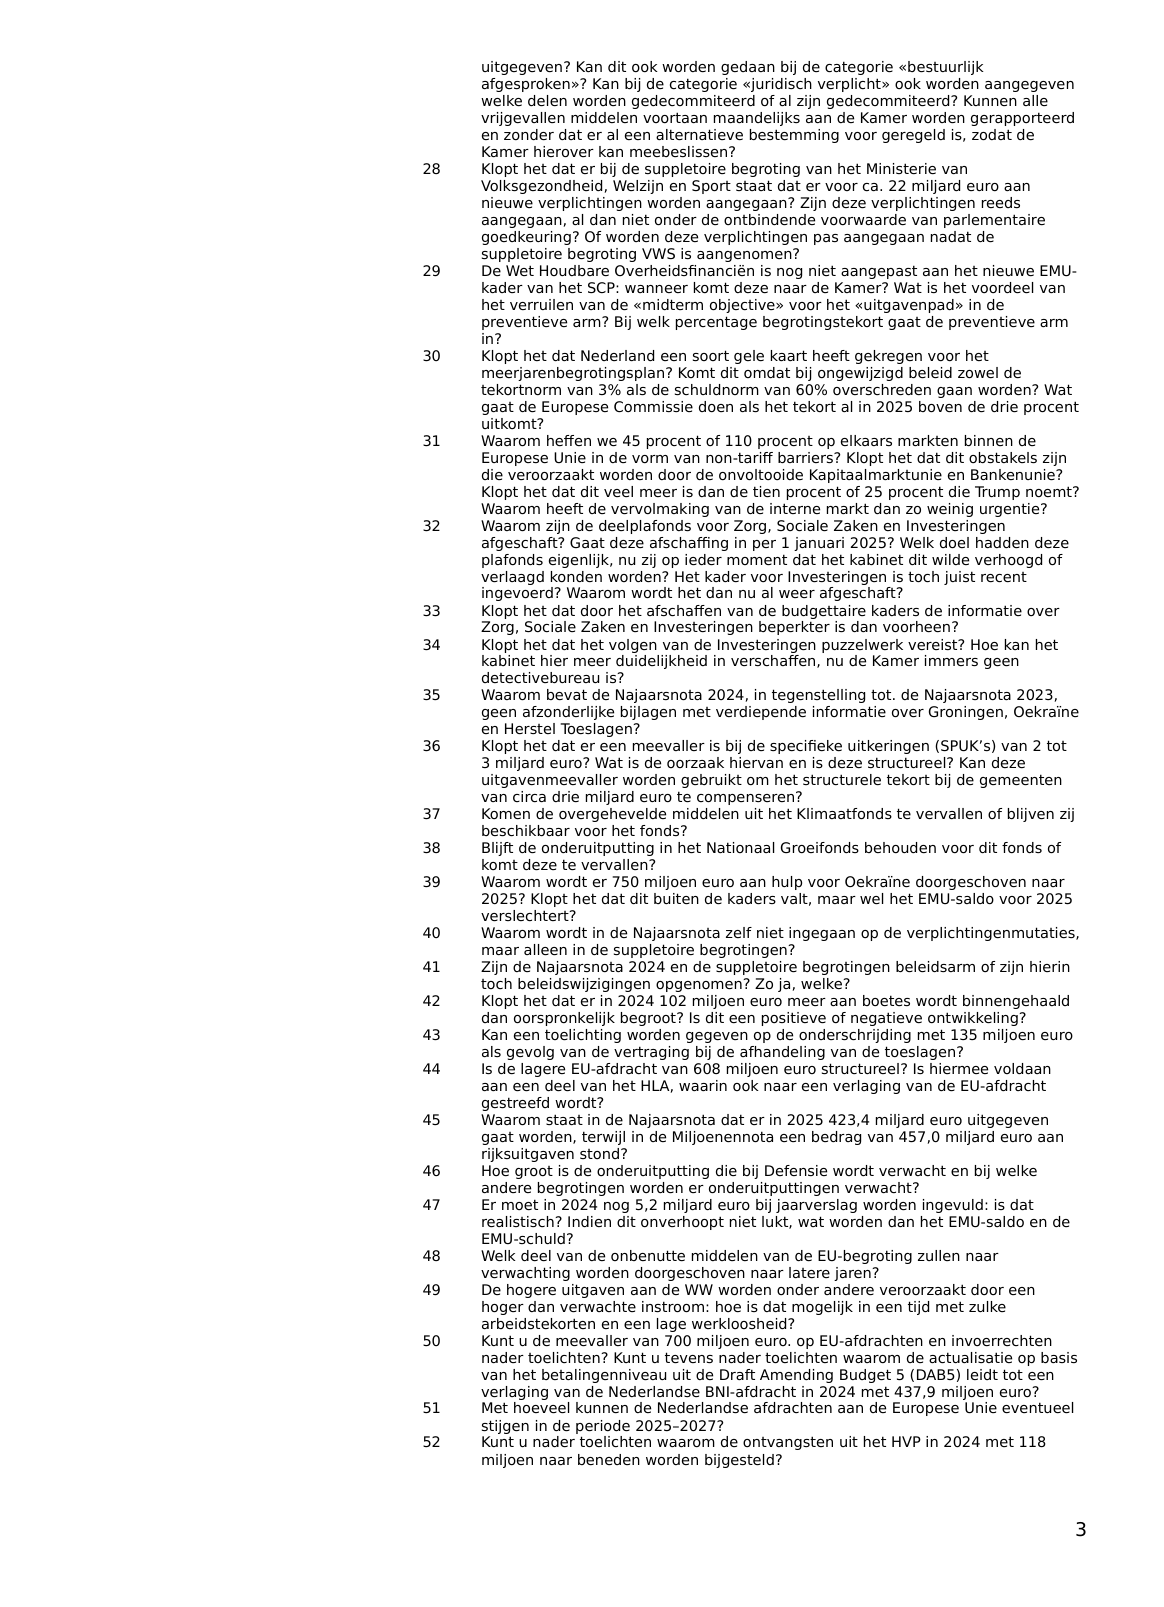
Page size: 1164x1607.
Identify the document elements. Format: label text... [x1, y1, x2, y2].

table_cell 42 [422, 993, 475, 1027]
table_cell Klopt het dat er in 2024 102 miljoen euro meer aan boetes wordt binnengehaald dan oorspronkelijk begroot? Is dit een positieve of negatieve ontwikkeling? [475, 993, 1087, 1027]
table_cell [422, 59, 475, 161]
table_cell 50 [422, 1333, 475, 1400]
table_cell 43 [422, 1027, 475, 1061]
table_cell Met hoeveel kunnen de Nederlandse afdrachten aan de Europese Unie eventueel stijgen in de periode 2025–2027? [475, 1400, 1087, 1434]
table_cell Klopt het dat er een meevaller is bij de specifieke uitkeringen (SPUK’s) van 2 tot 3 miljard euro? Wat is de oorzaak hiervan en is deze structureel? Kan deze uitgavenmeevaller worden gebruikt om het structurele tekort bij de gemeenten van circa drie miljard euro te compenseren? [475, 738, 1087, 806]
table_cell 29 [422, 263, 475, 348]
table_cell 44 [422, 1061, 475, 1112]
table_cell Klopt het dat er bij de suppletoire begroting van het Ministerie van Volksgezondheid, Welzijn en Sport staat dat er voor ca. 22 miljard euro aan nieuwe verplichtingen worden aangegaan? Zijn deze verplichtingen reeds aangegaan, al dan niet onder de ontbindende voorwaarde van parlementaire goedkeuring? Of worden deze verplichtingen pas aangegaan nadat de suppletoire begroting VWS is aangenomen? [475, 161, 1087, 263]
table_cell 33 [422, 603, 475, 636]
table_cell Er moet in 2024 nog 5,2 miljard euro bij jaarverslag worden ingevuld: is dat realistisch? Indien dit onverhoopt niet lukt, wat worden dan het EMU-saldo en de EMU-schuld? [475, 1197, 1087, 1248]
table_cell Is de lagere EU-afdracht van 608 miljoen euro structureel? Is hiermee voldaan aan een deel van het HLA, waarin ook naar een verlaging van de EU-afdracht gestreefd wordt? [475, 1061, 1087, 1112]
table_cell 45 [422, 1112, 475, 1163]
table_cell 38 [422, 840, 475, 874]
table_cell 52 [422, 1434, 475, 1468]
table_cell 28 [422, 161, 475, 263]
table_cell 51 [422, 1400, 475, 1434]
table_cell Klopt het dat het volgen van de Investeringen puzzelwerk vereist? Hoe kan het kabinet hier meer duidelijkheid in verschaffen, nu de Kamer immers geen detectivebureau is? [475, 636, 1087, 687]
table_cell Klopt het dat Nederland een soort gele kaart heeft gekregen voor het meerjarenbegrotingsplan? Komt dit omdat bij ongewijzigd beleid zowel de tekortnorm van 3% als de schuldnorm van 60% overschreden gaan worden? Wat gaat de Europese Commissie doen als het tekort al in 2025 boven de drie procent uitkomt? [475, 348, 1087, 433]
table_cell 31 [422, 433, 475, 517]
table_cell Kan een toelichting worden gegeven op de onderschrijding met 135 miljoen euro als gevolg van de vertraging bij de afhandeling van de toeslagen? [475, 1027, 1087, 1061]
table_cell Klopt het dat door het afschaffen van de budgettaire kaders de informatie over Zorg, Sociale Zaken en Investeringen beperkter is dan voorheen? [475, 603, 1087, 636]
table_cell Waarom wordt in de Najaarsnota zelf niet ingegaan op de verplichtingenmutaties, maar alleen in de suppletoire begrotingen? [475, 925, 1087, 959]
table_cell 41 [422, 959, 475, 993]
table_cell 35 [422, 687, 475, 738]
table_cell Kunt u de meevaller van 700 miljoen euro. op EU-afdrachten en invoerrechten nader toelichten? Kunt u tevens nader toelichten waarom de actualisatie op basis van het betalingenniveau uit de Draft Amending Budget 5 (DAB5) leidt tot een verlaging van de Nederlandse BNI-afdracht in 2024 met 437,9 miljoen euro? [475, 1333, 1087, 1400]
table_cell Kunt u nader toelichten waarom de ontvangsten uit het HVP in 2024 met 118 miljoen naar beneden worden bijgesteld? [475, 1434, 1087, 1468]
table_cell Blijft de onderuitputting in het Nationaal Groeifonds behouden voor dit fonds of komt deze te vervallen? [475, 840, 1087, 874]
table_cell De hogere uitgaven aan de WW worden onder andere veroorzaakt door een hoger dan verwachte instroom: hoe is dat mogelijk in een tijd met zulke arbeidstekorten en een lage werkloosheid? [475, 1282, 1087, 1332]
table_cell 46 [422, 1163, 475, 1197]
table_cell Waarom wordt er 750 miljoen euro aan hulp voor Oekraïne doorgeschoven naar 2025? Klopt het dat dit buiten de kaders valt, maar wel het EMU-saldo voor 2025 verslechtert? [475, 874, 1087, 925]
table_cell Waarom zijn de deelplafonds voor Zorg, Sociale Zaken en Investeringen afgeschaft? Gaat deze afschaffing in per 1 januari 2025? Welk doel hadden deze plafonds eigenlijk, nu zij op ieder moment dat het kabinet dit wilde verhoogd of verlaagd konden worden? Het kader voor Investeringen is toch juist recent ingevoerd? Waarom wordt het dan nu al weer afgeschaft? [475, 518, 1087, 602]
table_cell Komen de overgehevelde middelen uit het Klimaatfonds te vervallen of blijven zij beschikbaar voor het fonds? [475, 806, 1087, 840]
table_cell 34 [422, 636, 475, 687]
table_cell Welk deel van de onbenutte middelen van de EU-begroting zullen naar verwachting worden doorgeschoven naar latere jaren? [475, 1248, 1087, 1282]
table_cell Hoe groot is de onderuitputting die bij Defensie wordt verwacht en bij welke andere begrotingen worden er onderuitputtingen verwacht? [475, 1163, 1087, 1197]
table_cell 40 [422, 925, 475, 959]
table_cell Zijn de Najaarsnota 2024 en de suppletoire begrotingen beleidsarm of zijn hierin toch beleidswijzigingen opgenomen? Zo ja, welke? [475, 959, 1087, 993]
table_cell 39 [422, 874, 475, 925]
table_cell Waarom heffen we 45 procent of 110 procent op elkaars markten binnen de Europese Unie in de vorm van non-tariff barriers? Klopt het dat dit obstakels zijn die veroorzaakt worden door de onvoltooide Kapitaalmarktunie en Bankenunie? Klopt het dat dit veel meer is dan de tien procent of 25 procent die Trump noemt? Waarom heeft de vervolmaking van de interne markt dan zo weinig urgentie? [475, 433, 1087, 517]
table_cell uitgegeven? Kan dit ook worden gedaan bij de categorie «bestuurlijk afgesproken»? Kan bij de categorie «juridisch verplicht» ook worden aangegeven welke delen worden gedecommiteerd of al zijn gedecommiteerd? Kunnen alle vrijgevallen middelen voortaan maandelijks aan de Kamer worden gerapporteerd en zonder dat er al een alternatieve bestemming voor geregeld is, zodat de Kamer hierover kan meebeslissen? [475, 59, 1087, 161]
table_cell 47 [422, 1197, 475, 1248]
table_cell 49 [422, 1282, 475, 1332]
table_cell Waarom staat in de Najaarsnota dat er in 2025 423,4 miljard euro uitgegeven gaat worden, terwijl in de Miljoenennota een bedrag van 457,0 miljard euro aan rijksuitgaven stond? [475, 1112, 1087, 1163]
table_cell 48 [422, 1248, 475, 1282]
table_cell Waarom bevat de Najaarsnota 2024, in tegenstelling tot. de Najaarsnota 2023, geen afzonderlijke bijlagen met verdiepende informatie over Groningen, Oekraïne en Herstel Toeslagen? [475, 687, 1087, 738]
table_cell 32 [422, 518, 475, 602]
table_cell 36 [422, 738, 475, 806]
table_cell 30 [422, 348, 475, 433]
table_cell 37 [422, 806, 475, 840]
table_cell De Wet Houdbare Overheidsfinanciën is nog niet aangepast aan het nieuwe EMU-kader van het SCP: wanneer komt deze naar de Kamer? Wat is het voordeel van het verruilen van de «midterm objective» voor het «uitgavenpad» in de preventieve arm? Bij welk percentage begrotingstekort gaat de preventieve arm in? [475, 263, 1087, 348]
